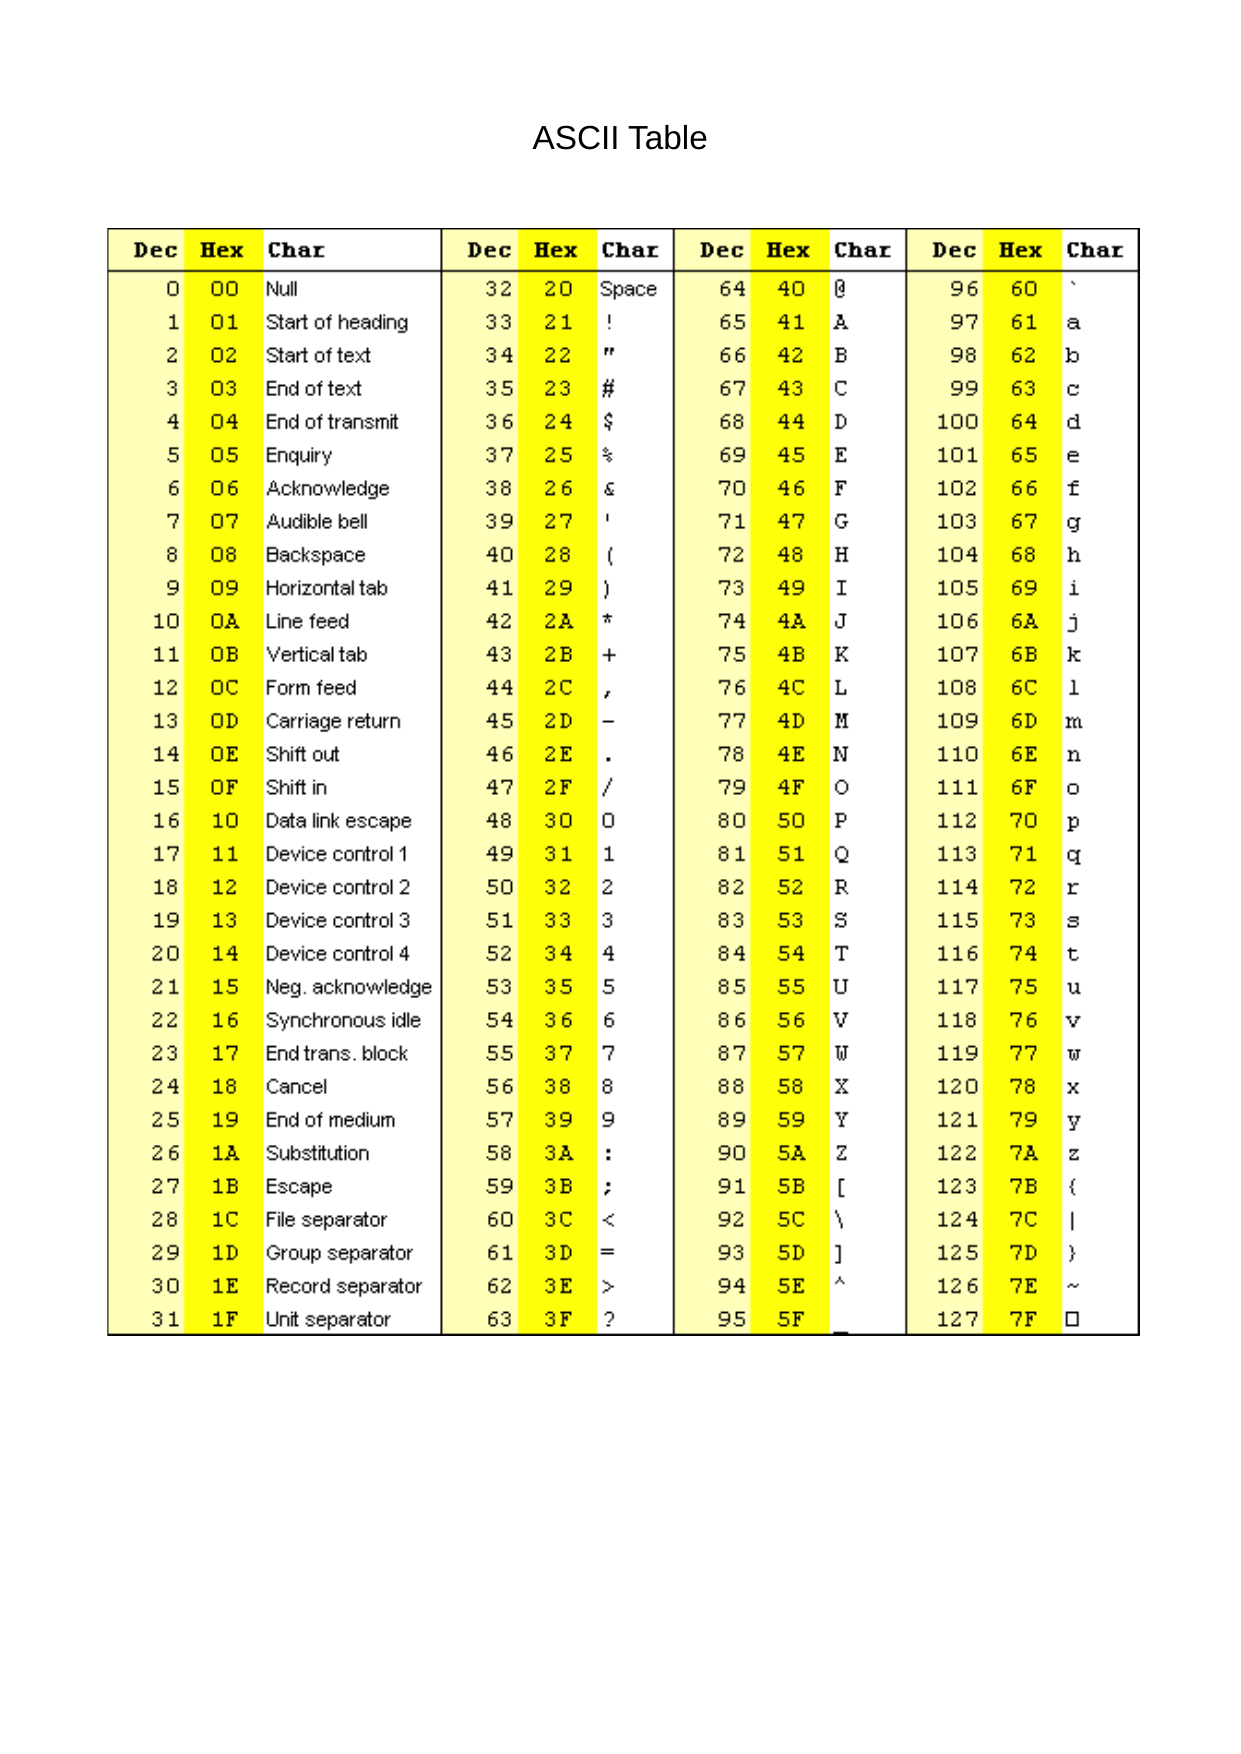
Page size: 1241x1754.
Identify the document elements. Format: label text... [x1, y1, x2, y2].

picture [107, 228, 1140, 1336]
text ASCII Table [118, 118, 1122, 157]
